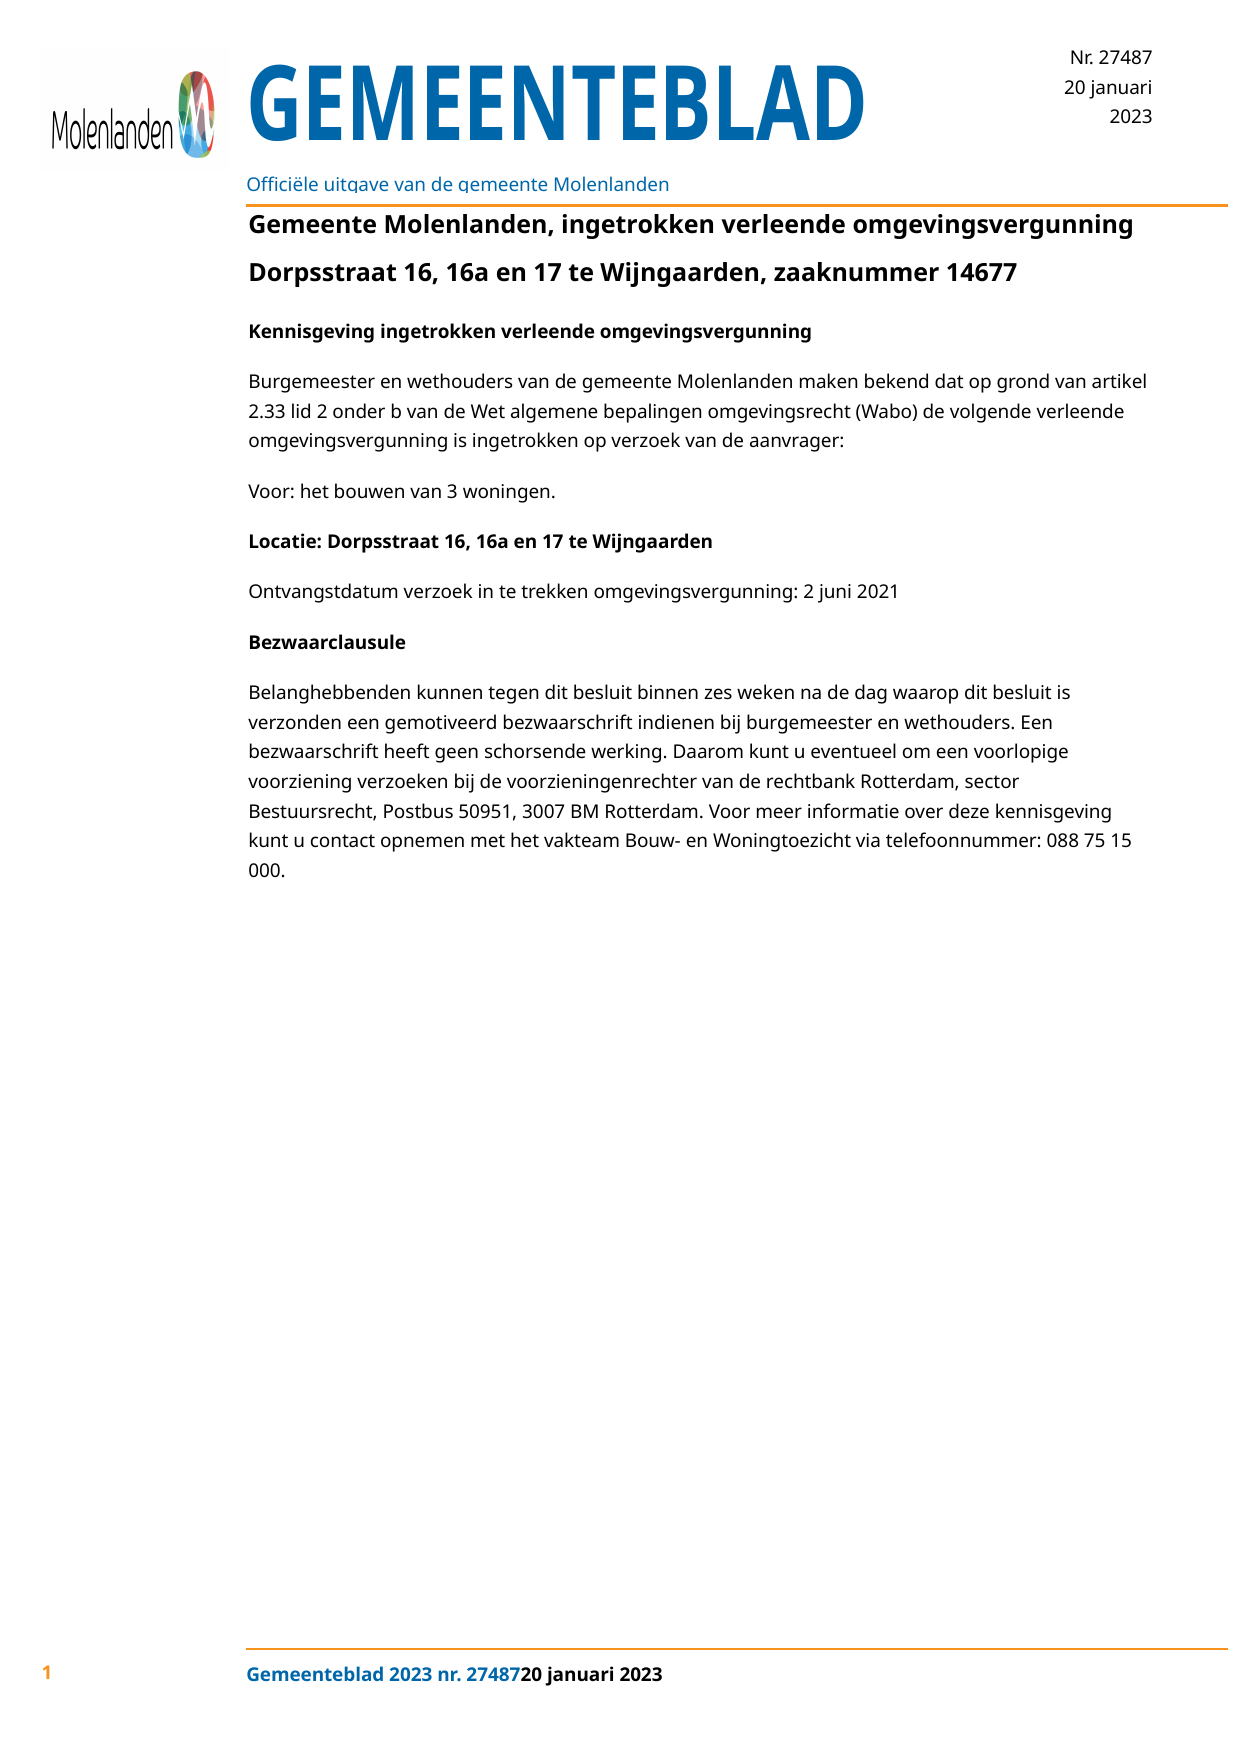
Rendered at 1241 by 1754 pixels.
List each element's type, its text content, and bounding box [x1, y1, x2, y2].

text Locatie: Dorpsstraat 16, 16a en 17 te Wijngaarden [248, 528, 1152, 554]
text Gemeente Molenlanden, ingetrokken verleende omgevingsvergunning Dorpsstraat 16, 16a en 17 te Wijngaarden, zaaknummer 14677 [248, 207, 1152, 288]
text Kennisgeving ingetrokken verleende omgevingsvergunning [248, 318, 1152, 344]
text Bezwaarclausule [248, 629, 1152, 655]
text Ontvangstdatum verzoek in te trekken omgevingsvergunning: 2 juni 2021 [248, 579, 1152, 604]
picture [41, 47, 231, 172]
text Belanghebbenden kunnen tegen dit besluit binnen zes weken na de dag waarop dit besluit is verzonden een gemotiveerd bezwaarschrift indienen bij burgemeester en wethouders. Een bezwaarschrift heeft geen schorsende werking. Daarom kunt u eventueel om een voorlopige voorziening verzoeken bij de voorzieningenrechter van de rechtbank Rotterdam, sector Bestuursrecht, Postbus 50951, 3007 BM Rotterdam. Voor meer informatie over deze kennisgeving kunt u contact opnemen met het vakteam Bouw- en Woningtoezicht via telefoonnummer: 088 75 15 000. [248, 679, 1152, 883]
text Voor: het bouwen van 3 woningen. [248, 478, 1152, 504]
text Burgemeester en wethouders van de gemeente Molenlanden maken bekend dat op grond van artikel 2.33 lid 2 onder b van de Wet algemene bepalingen omgevingsrecht (Wabo) de volgende verleende omgevingsvergunning is ingetrokken op verzoek van de aanvrager: [248, 368, 1152, 453]
